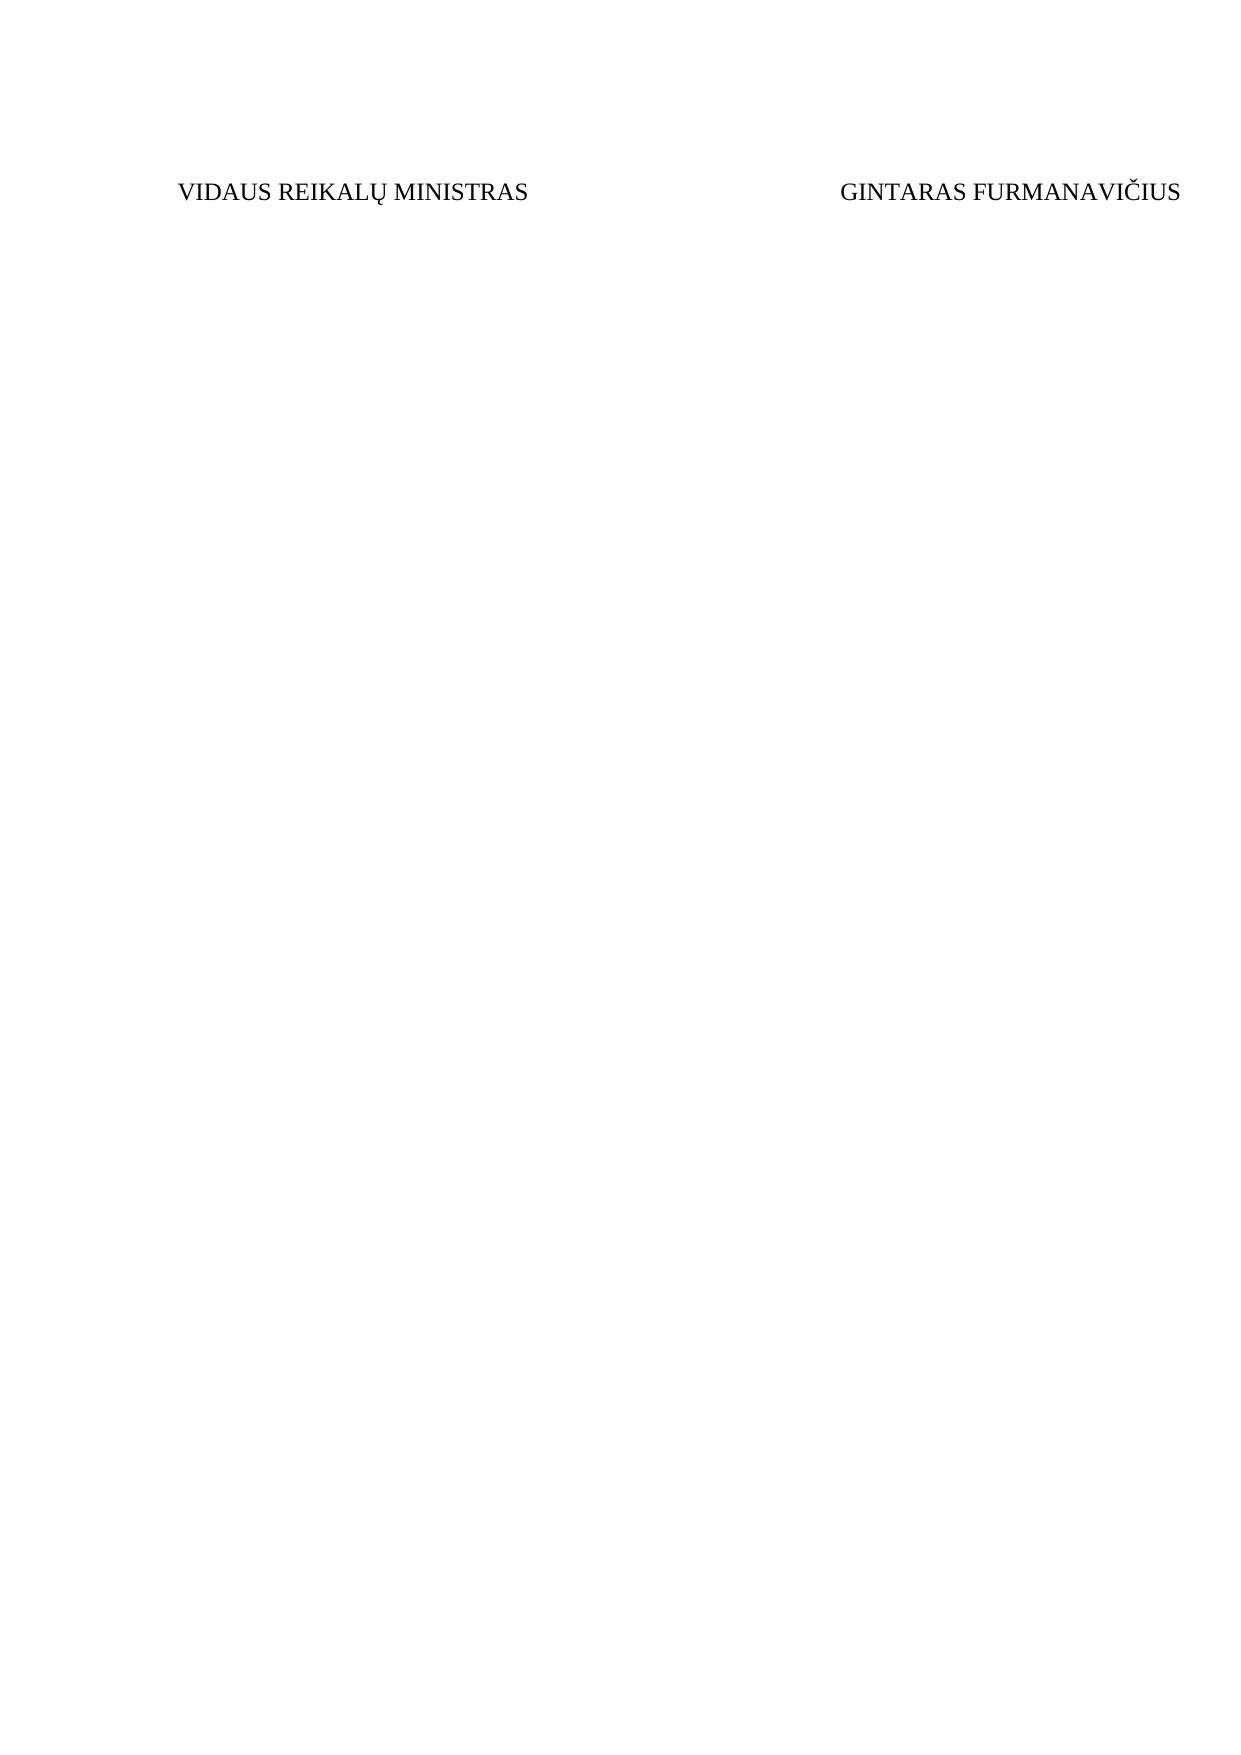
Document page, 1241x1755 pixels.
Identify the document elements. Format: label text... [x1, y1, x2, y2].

text VIDAUS REIKALŲ MINISTRAS GINTARAS FURMANAVIČIUS [177, 177, 1181, 206]
